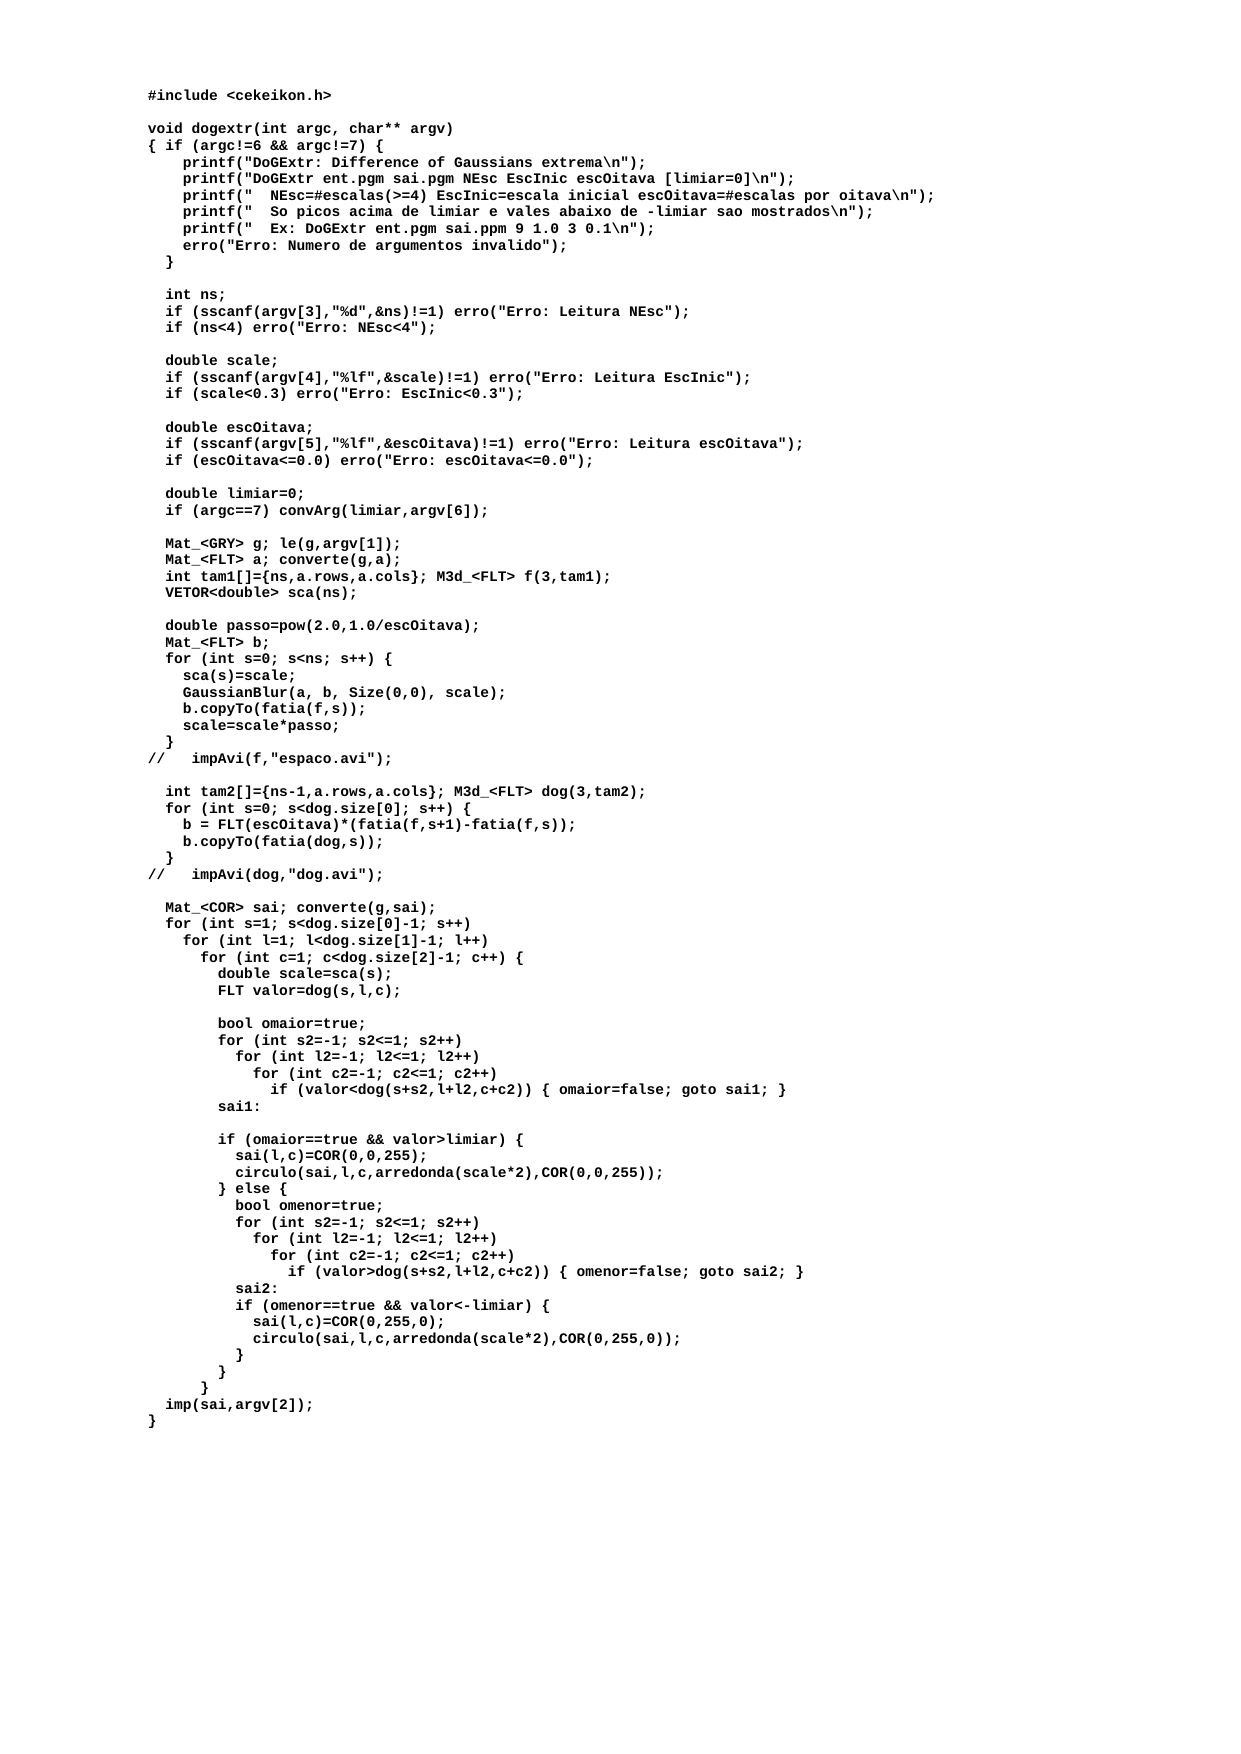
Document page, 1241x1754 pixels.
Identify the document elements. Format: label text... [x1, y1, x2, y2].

text if (omenor==true && valor<-limiar) { [148, 1298, 1092, 1314]
text sai2: [148, 1281, 1092, 1298]
text Mat_<FLT> b; [148, 635, 1092, 652]
text printf("DoGExtr: Difference of Gaussians extrema\n"); [148, 155, 1092, 171]
text int ns; [148, 287, 1092, 304]
text VETOR<double> sca(ns); [148, 586, 1092, 602]
text double scale; [148, 354, 1092, 370]
text if (valor<dog(s+s2,l+l2,c+c2)) { omaior=false; goto sai1; } [148, 1082, 1092, 1099]
text { if (argc!=6 && argc!=7) { [148, 138, 1092, 155]
text #include <cekeikon.h> [148, 89, 1092, 105]
text int tam1[]={ns,a.rows,a.cols}; M3d_<FLT> f(3,tam1); [148, 569, 1092, 586]
text for (int s=0; s<dog.size[0]; s++) { [148, 801, 1092, 817]
text if (valor>dog(s+s2,l+l2,c+c2)) { omenor=false; goto sai2; } [148, 1264, 1092, 1281]
text circulo(sai,l,c,arredonda(scale*2),COR(0,0,255)); [148, 1165, 1092, 1182]
text Mat_<GRY> g; le(g,argv[1]); [148, 536, 1092, 552]
text for (int l2=-1; l2<=1; l2++) [148, 1231, 1092, 1248]
text } [148, 1347, 1092, 1364]
text for (int s2=-1; s2<=1; s2++) [148, 1033, 1092, 1049]
text for (int c2=-1; c2<=1; c2++) [148, 1066, 1092, 1082]
text // impAvi(f,"espaco.avi"); [148, 751, 1092, 768]
text for (int c=1; c<dog.size[2]-1; c++) { [148, 950, 1092, 966]
text for (int l=1; l<dog.size[1]-1; l++) [148, 933, 1092, 950]
text if (escOitava<=0.0) erro("Erro: escOitava<=0.0"); [148, 453, 1092, 469]
text GaussianBlur(a, b, Size(0,0), scale); [148, 685, 1092, 701]
text double passo=pow(2.0,1.0/escOitava); [148, 619, 1092, 635]
text double scale=sca(s); [148, 966, 1092, 983]
text printf(" Ex: DoGExtr ent.pgm sai.ppm 9 1.0 3 0.1\n"); [148, 221, 1092, 238]
text } [148, 851, 1092, 867]
text printf(" So picos acima de limiar e vales abaixo de -limiar sao mostrados\n"); [148, 204, 1092, 221]
text erro("Erro: Numero de argumentos invalido"); [148, 238, 1092, 254]
text printf("DoGExtr ent.pgm sai.pgm NEsc EscInic escOitava [limiar=0]\n"); [148, 171, 1092, 188]
text sca(s)=scale; [148, 668, 1092, 685]
text printf(" NEsc=#escalas(>=4) EscInic=escala inicial escOitava=#escalas por oitava\n"); [148, 188, 1092, 204]
text sai(l,c)=COR(0,0,255); [148, 1149, 1092, 1165]
text FLT valor=dog(s,l,c); [148, 983, 1092, 999]
text imp(sai,argv[2]); [148, 1397, 1092, 1414]
text b.copyTo(fatia(f,s)); [148, 701, 1092, 718]
text int tam2[]={ns-1,a.rows,a.cols}; M3d_<FLT> dog(3,tam2); [148, 784, 1092, 801]
text if (sscanf(argv[4],"%lf",&scale)!=1) erro("Erro: Leitura EscInic"); [148, 370, 1092, 387]
text circulo(sai,l,c,arredonda(scale*2),COR(0,255,0)); [148, 1331, 1092, 1347]
text void dogextr(int argc, char** argv) [148, 122, 1092, 138]
text } [148, 254, 1092, 271]
text for (int c2=-1; c2<=1; c2++) [148, 1248, 1092, 1264]
text if (argc==7) convArg(limiar,argv[6]); [148, 503, 1092, 519]
text bool omenor=true; [148, 1198, 1092, 1215]
text for (int s=1; s<dog.size[0]-1; s++) [148, 917, 1092, 933]
text sai(l,c)=COR(0,255,0); [148, 1314, 1092, 1331]
text Mat_<FLT> a; converte(g,a); [148, 552, 1092, 569]
text } else { [148, 1182, 1092, 1198]
text double escOitava; [148, 420, 1092, 436]
text double limiar=0; [148, 486, 1092, 503]
text } [148, 1381, 1092, 1397]
text if (ns<4) erro("Erro: NEsc<4"); [148, 321, 1092, 337]
text bool omaior=true; [148, 1016, 1092, 1033]
text // impAvi(dog,"dog.avi"); [148, 867, 1092, 884]
text b = FLT(escOitava)*(fatia(f,s+1)-fatia(f,s)); [148, 817, 1092, 834]
text } [148, 1414, 1092, 1430]
text Mat_<COR> sai; converte(g,sai); [148, 900, 1092, 917]
text for (int s=0; s<ns; s++) { [148, 652, 1092, 668]
text } [148, 734, 1092, 751]
text if (omaior==true && valor>limiar) { [148, 1132, 1092, 1149]
text if (sscanf(argv[5],"%lf",&escOitava)!=1) erro("Erro: Leitura escOitava"); [148, 436, 1092, 453]
text if (scale<0.3) erro("Erro: EscInic<0.3"); [148, 387, 1092, 403]
text if (sscanf(argv[3],"%d",&ns)!=1) erro("Erro: Leitura NEsc"); [148, 304, 1092, 321]
text for (int l2=-1; l2<=1; l2++) [148, 1049, 1092, 1066]
text scale=scale*passo; [148, 718, 1092, 734]
text sai1: [148, 1099, 1092, 1116]
text for (int s2=-1; s2<=1; s2++) [148, 1215, 1092, 1231]
text b.copyTo(fatia(dog,s)); [148, 834, 1092, 851]
text } [148, 1364, 1092, 1381]
